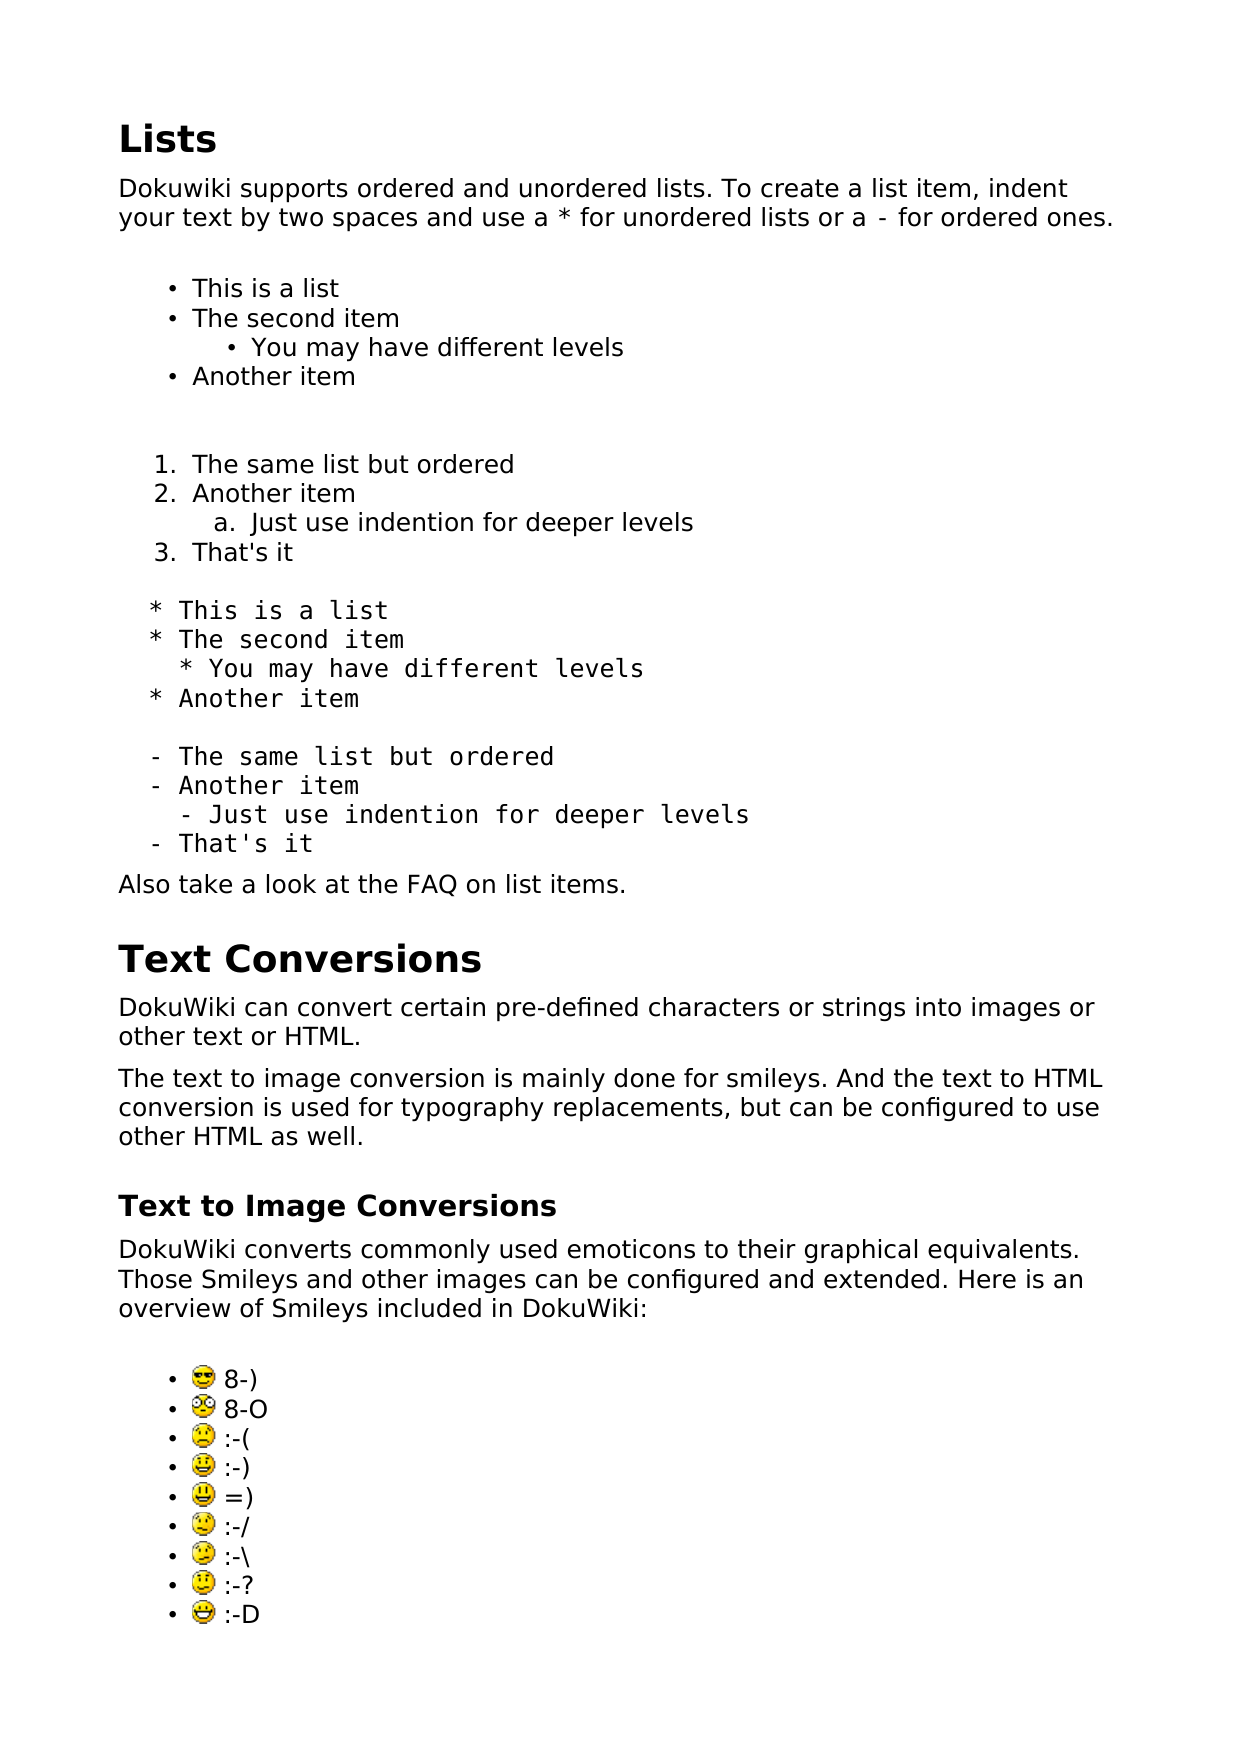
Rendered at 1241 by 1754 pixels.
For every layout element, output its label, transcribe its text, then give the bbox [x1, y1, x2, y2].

picture [192, 1570, 216, 1595]
picture [192, 1423, 216, 1448]
list :-/ [177, 1512, 1122, 1541]
list =) [177, 1483, 1122, 1512]
list That's it [177, 538, 1122, 567]
subtitle Text to Image Conversions [118, 1189, 1122, 1223]
text Dokuwiki supports ordered and unordered lists. To create a list item, indent your text by two spaces and use a * for unordered lists or a - for ordered ones. [118, 174, 1122, 233]
text DokuWiki converts commonly used emoticons to their graphical equivalents. Those Smileys and other images can be configured and extended. Here is an overview of Smileys included in DokuWiki: [118, 1236, 1122, 1323]
list Just use indention for deeper levels [236, 508, 1122, 538]
subtitle Lists [118, 118, 1122, 162]
picture [192, 1482, 216, 1507]
picture [192, 1394, 216, 1418]
picture [192, 1453, 216, 1477]
list Another item [177, 479, 1122, 508]
picture [192, 1541, 216, 1565]
picture [192, 1512, 216, 1536]
text The text to image conversion is mainly done for smileys. And the text to HTML conversion is used for typography replacements, but can be configured to use other HTML as well. [118, 1064, 1122, 1152]
picture [192, 1600, 216, 1624]
list The same list but ordered [177, 450, 1122, 479]
list 8-O [177, 1394, 1122, 1424]
list :-\ [177, 1541, 1122, 1571]
text Also take a look at the FAQ on list items. [118, 871, 1122, 900]
text * This is a list * The second item * You may have different levels * Another item - The same list but ordered - Another item - Just use indention for deeper levels - That's it [118, 596, 1122, 859]
text DokuWiki can convert certain pre-defined characters or strings into images or other text or HTML. [118, 993, 1122, 1052]
list :-D [177, 1600, 1122, 1629]
list :-) [177, 1453, 1122, 1483]
list You may have different levels [236, 333, 1122, 362]
list 8-) [177, 1365, 1122, 1394]
subtitle Text Conversions [118, 937, 1122, 981]
list :-? [177, 1571, 1122, 1600]
list Another item [177, 362, 1122, 391]
list The second item [177, 304, 1122, 333]
picture [192, 1365, 216, 1389]
list This is a list [177, 274, 1122, 304]
list :-( [177, 1424, 1122, 1453]
